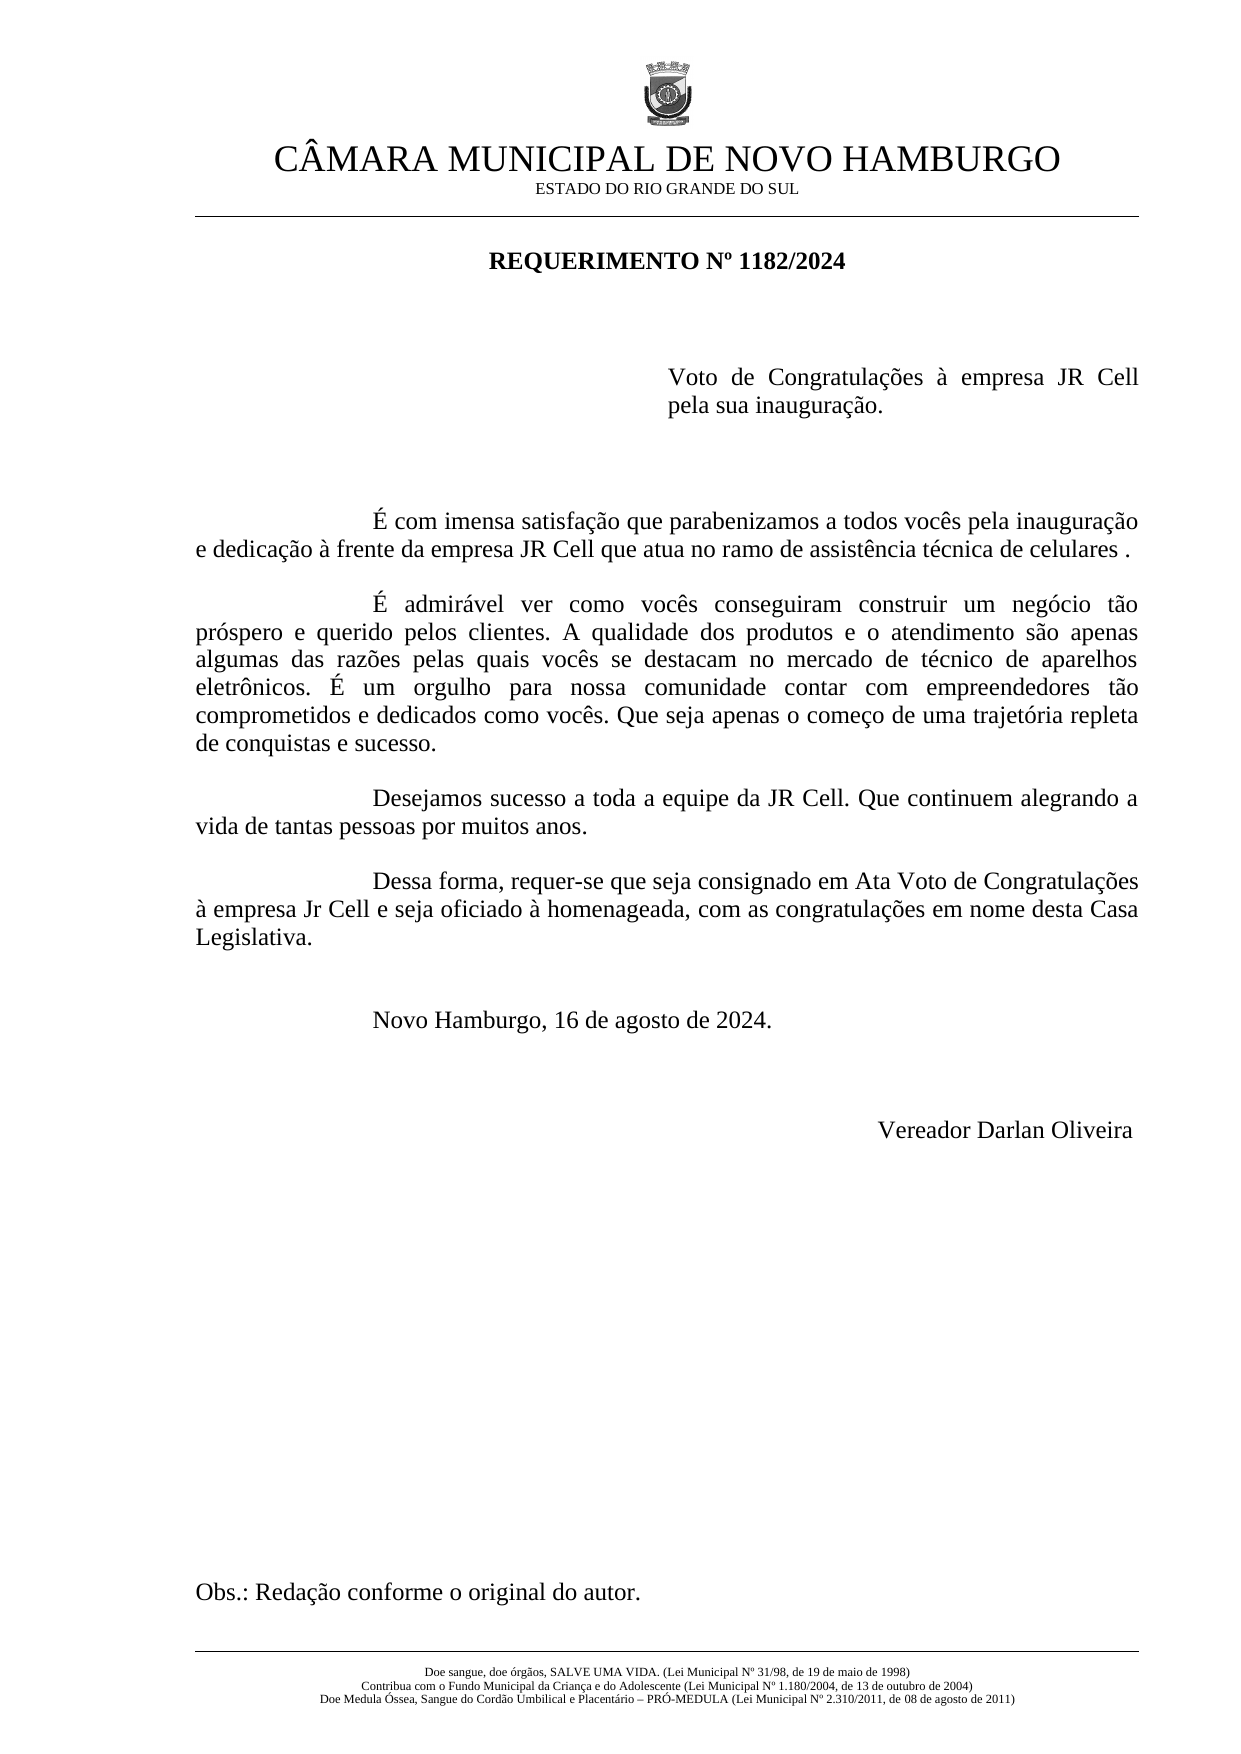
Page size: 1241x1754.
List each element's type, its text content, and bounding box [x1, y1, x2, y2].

text Vereador Darlan Oliveira [195, 1117, 1139, 1144]
text REQUERIMENTO Nº 1182/2024 [195, 247, 1139, 274]
text Voto de Congratulações à empresa JR Cell pela sua inauguração. [668, 363, 1139, 418]
text Desejamos sucesso a toda a equipe da JR Cell. Que continuem alegrando a vida de tantas pessoas por muitos anos. [195, 784, 1139, 839]
text É admirável ver como vocês conseguiram construir um negócio tão próspero e querido pelos clientes. A qualidade dos produtos e o atendimento são apenas algumas das razões pelas quais vocês se destacam no mercado de técnico de aparelhos eletrônicos. É um orgulho para nossa comunidade contar com empreendedores tão comprometidos e dedicados como vocês. Que seja apenas o começo de uma trajetória repleta de conquistas e sucesso. [195, 590, 1139, 756]
text Novo Hamburgo, 16 de agosto de 2024. [195, 1006, 1139, 1033]
text Obs.: Redação conforme o original do autor. [195, 1578, 1139, 1606]
text Dessa forma, requer-se que seja consignado em Ata Voto de Congratulações à empresa Jr Cell e seja oficiado à homenageada, com as congratulações em nome desta Casa Legislativa. [195, 867, 1139, 950]
text É com imensa satisfação que parabenizamos a todos vocês pela inauguração e dedicação à frente da empresa JR Cell que atua no ramo de assistência técnica de celulares . [195, 507, 1139, 562]
